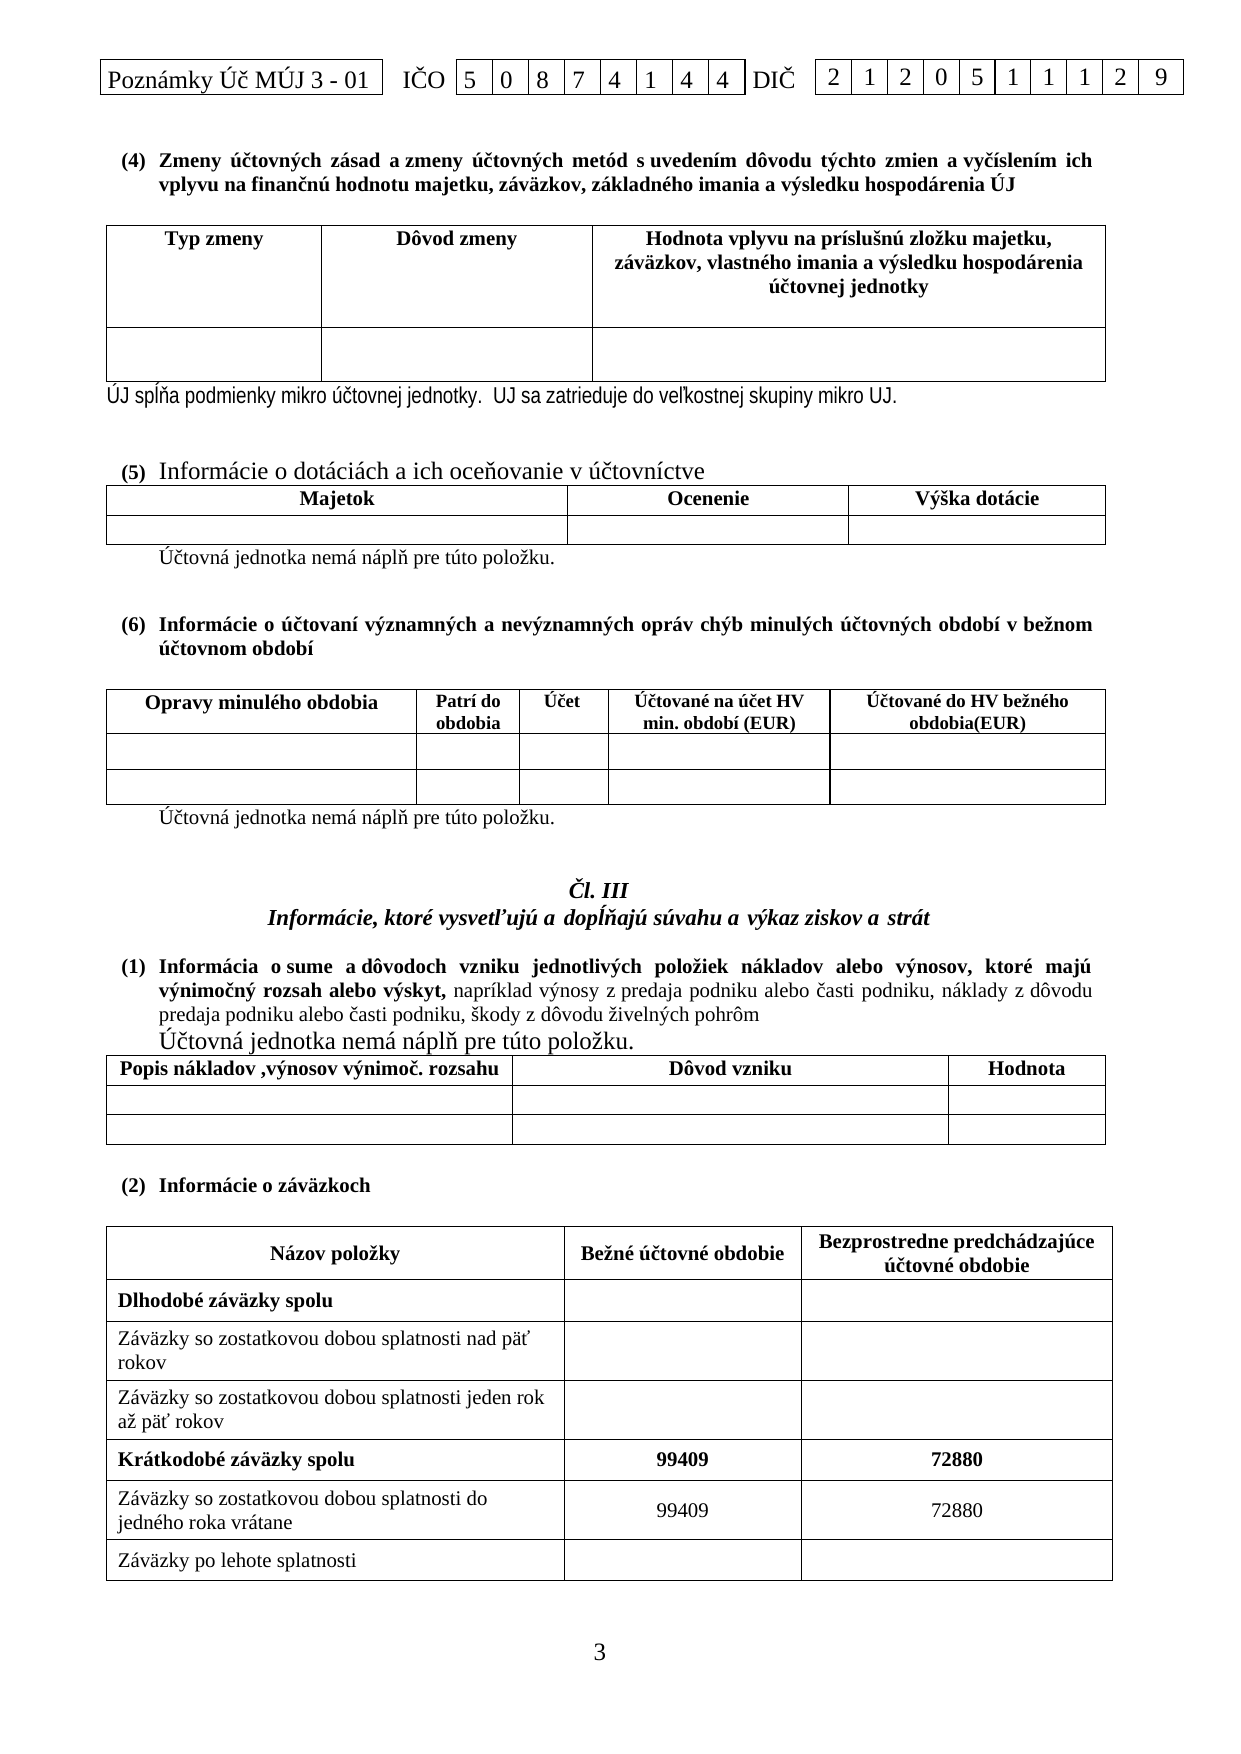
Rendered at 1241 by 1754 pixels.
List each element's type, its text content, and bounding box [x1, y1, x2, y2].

table_cell [107, 734, 416, 769]
table_header Popis nákladov ,výnosov výnimoč. rozsahu [107, 1056, 512, 1084]
table_cell [565, 1540, 801, 1580]
table_cell [107, 1115, 512, 1143]
table_cell [107, 1086, 512, 1114]
table_header Dôvod vzniku [513, 1056, 948, 1084]
list Informácie o účtovaní významných a nevýznamných opráv chýb minulých účtovných období v bežnom účtovnom období [121, 612, 1092, 660]
table_cell Krátkodobé záväzky spolu [107, 1440, 564, 1480]
list Informácia o sume a dôvodoch vzniku jednotlivých položiek nákladov alebo výnosov, ktoré majú výnimočný rozsah alebo výskyt, napríklad výnosy z predaja podniku alebo časti podniku, náklady z dôvodu predaja podniku alebo časti podniku, škody z dôvodu živelných pohrôm [121, 954, 1092, 1026]
table_header Hodnota [949, 1056, 1105, 1084]
table_cell [513, 1115, 948, 1143]
table_cell [107, 328, 321, 381]
table_cell [593, 328, 1105, 381]
table_cell [831, 770, 1105, 804]
table_header Hodnota vplyvu na príslušnú zložku majetku, záväzkov, vlastného imania a výsledku hospodárenia účtovnej jednotky [593, 226, 1105, 327]
table_header Účtované na účet HV min. období (EUR) [609, 690, 829, 733]
table_cell Záväzky po lehote splatnosti [107, 1540, 564, 1580]
table_cell 99409 [565, 1440, 801, 1480]
table_cell [520, 734, 608, 769]
table_cell [802, 1322, 1112, 1379]
table_cell [609, 770, 829, 804]
table_cell Záväzky so zostatkovou dobou splatnosti nad päť rokov [107, 1322, 564, 1379]
table_cell [831, 734, 1105, 769]
table_header Ocenenie [568, 486, 848, 514]
list Informácie o dotáciách a ich oceňovanie v účtovníctve [121, 456, 1092, 485]
table_cell [949, 1086, 1105, 1114]
text Účtovná jednotka nemá náplň pre túto položku. [159, 1026, 1092, 1055]
table_header Bežné účtovné obdobie [565, 1227, 801, 1279]
table_cell [802, 1280, 1112, 1321]
table_cell [513, 1086, 948, 1114]
list Zmeny účtovných zásad a zmeny účtovných metód s uvedením dôvodu týchto zmien a vyčíslením ich vplyvu na finančnú hodnotu majetku, záväzkov, základného imania a výsledku hospodárenia ÚJ [121, 148, 1092, 196]
table_cell [417, 770, 519, 804]
table_cell [568, 516, 848, 544]
table_cell [565, 1322, 801, 1379]
text Čl. III [106, 877, 1092, 904]
table_cell Dlhodobé záväzky spolu [107, 1280, 564, 1321]
table_header Majetok [107, 486, 567, 514]
table_header Výška dotácie [849, 486, 1105, 514]
table_cell Záväzky so zostatkovou dobou splatnosti jeden rok až päť rokov [107, 1381, 564, 1439]
text Informácie, ktoré vysvetľujú a dopĺňajú súvahu a výkaz ziskov a strát [106, 904, 1092, 930]
table_cell 72880 [802, 1440, 1112, 1480]
table_cell [949, 1115, 1105, 1143]
table_cell [107, 516, 567, 544]
text Účtovná jednotka nemá náplň pre túto položku. [159, 805, 1092, 829]
table_cell [609, 734, 829, 769]
table_header Patrí do obdobia [417, 690, 519, 733]
table_cell [107, 770, 416, 804]
table_header Opravy minulého obdobia [107, 690, 416, 733]
table_header Účtované do HV bežného obdobia(EUR) [831, 690, 1105, 733]
table_header Dôvod zmeny [322, 226, 592, 327]
table_cell [565, 1381, 801, 1439]
table_cell [565, 1280, 801, 1321]
table_cell 99409 [565, 1481, 801, 1539]
table_cell Záväzky so zostatkovou dobou splatnosti do jedného roka vrátane [107, 1481, 564, 1539]
table_header Účet [520, 690, 608, 733]
text ÚJ spĺňa podmienky mikro účtovnej jednotky. UJ sa zatrieduje do veľkostnej skupiny mikro UJ. [106, 382, 1092, 408]
table_header Bezprostredne predchádzajúce účtovné obdobie [802, 1227, 1112, 1279]
table_header Typ zmeny [107, 226, 321, 327]
text Účtovná jednotka nemá náplň pre túto položku. [159, 545, 1092, 569]
table_cell [802, 1381, 1112, 1439]
table_cell 72880 [802, 1481, 1112, 1539]
table_cell [849, 516, 1105, 544]
table_cell [802, 1540, 1112, 1580]
list Informácie o záväzkoch [121, 1173, 1092, 1197]
table_header Názov položky [107, 1227, 564, 1279]
table_cell [417, 734, 519, 769]
table_cell [520, 770, 608, 804]
table_cell [322, 328, 592, 381]
